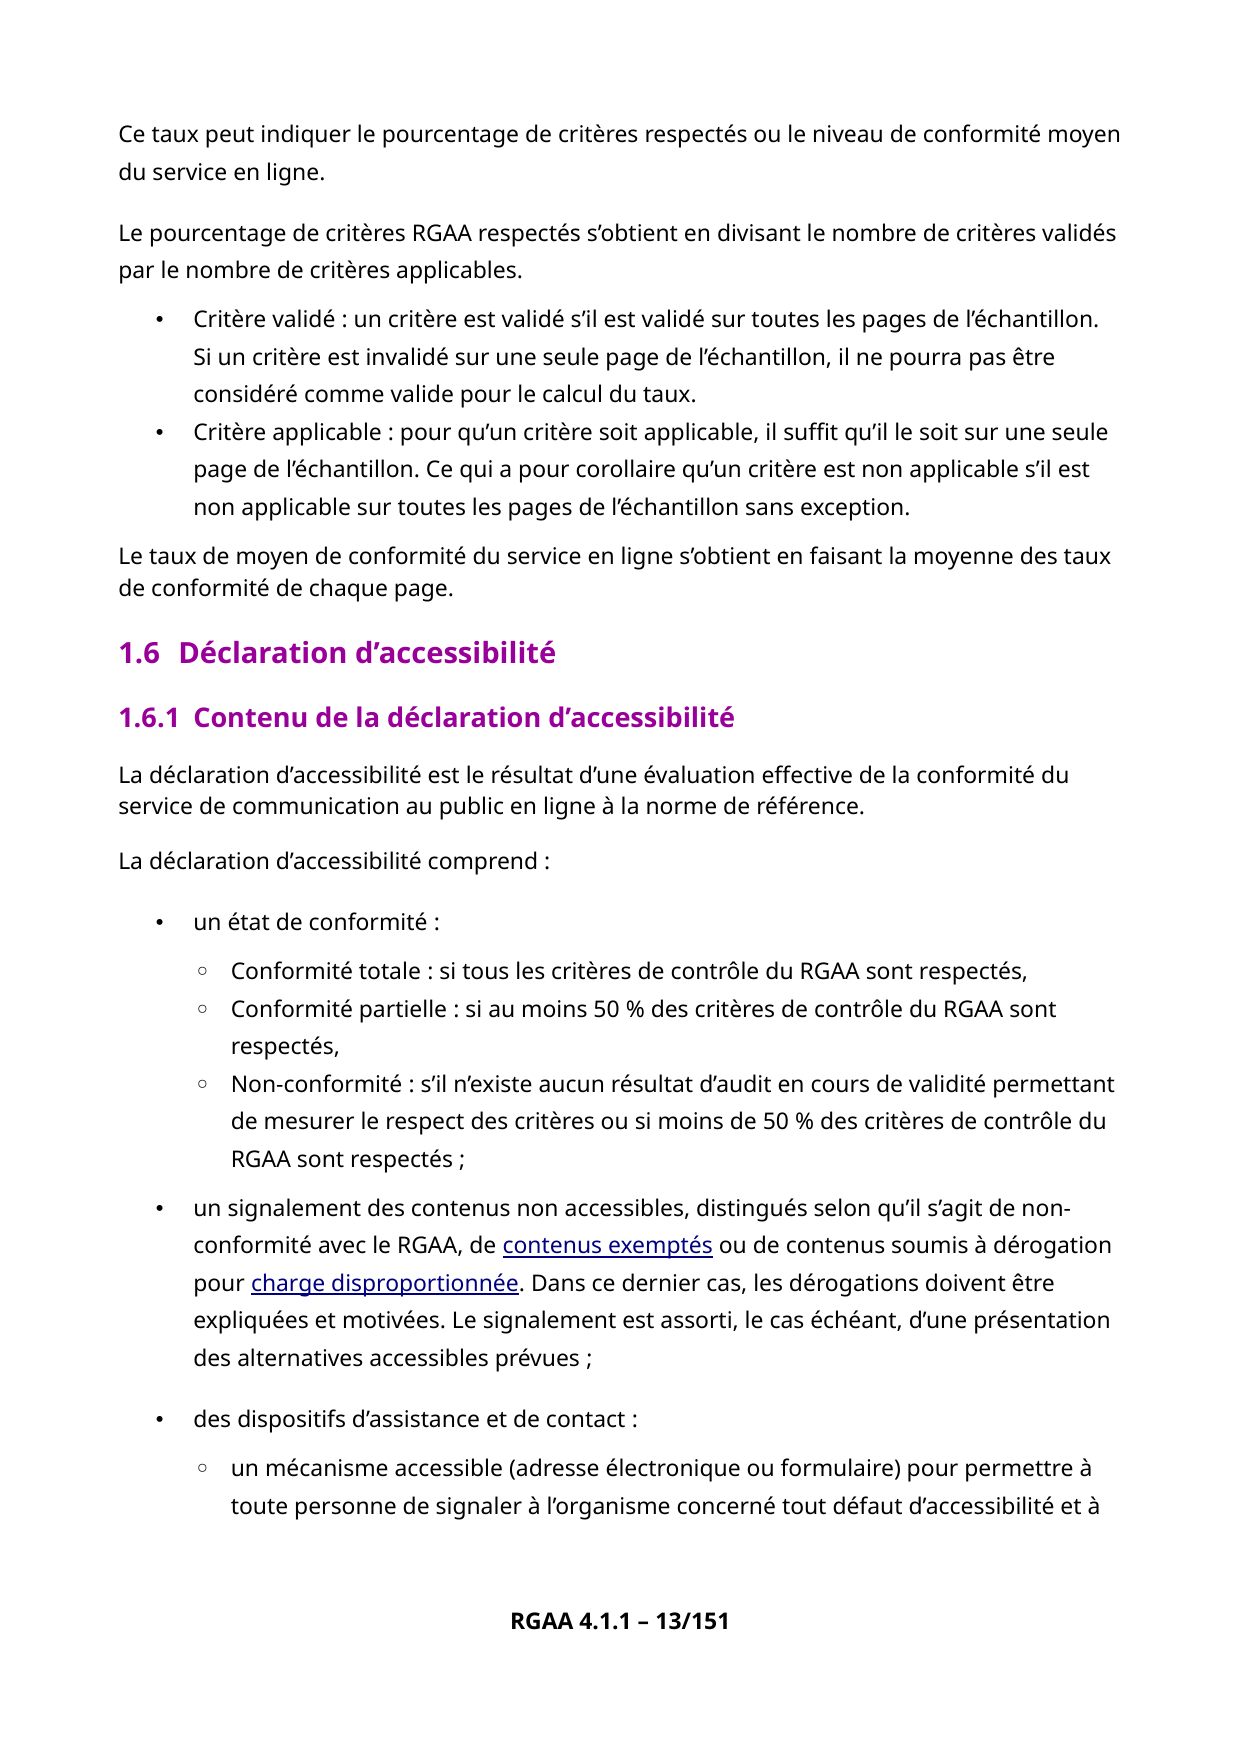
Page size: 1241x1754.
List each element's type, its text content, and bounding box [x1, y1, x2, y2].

list Conformité totale : si tous les critères de contrôle du RGAA sont respectés, [193, 955, 1122, 986]
subtitle Contenu de la déclaration d’accessibilité [118, 698, 1122, 735]
list des dispositifs d’assistance et de contact : [156, 1403, 1122, 1434]
subtitle Déclaration d’accessibilité [118, 632, 1122, 672]
text La déclaration d’accessibilité est le résultat d’une évaluation effective de la conformité du service de communication au public en ligne à la norme de référence. [118, 759, 1122, 821]
list un état de conformité : [156, 906, 1122, 937]
text La déclaration d’accessibilité comprend : [118, 845, 1122, 876]
text Ce taux peut indiquer le pourcentage de critères respectés ou le niveau de conformité moyen du service en ligne. [118, 118, 1122, 187]
list Critère validé : un critère est validé s’il est validé sur toutes les pages de l’échantillon. Si un critère est invalidé sur une seule page de l’échantillon, il ne pourra pas être considéré comme valide pour le calcul du taux. [156, 303, 1122, 410]
list un mécanisme accessible (adresse électronique ou formulaire) pour permettre à toute personne de signaler à l’organisme concerné tout défaut d’accessibilité et à [193, 1452, 1122, 1521]
list Critère applicable : pour qu’un critère soit applicable, il suffit qu’il le soit sur une seule page de l’échantillon. Ce qui a pour corollaire qu’un critère est non applicable s’il est non applicable sur toutes les pages de l’échantillon sans exception. [156, 416, 1122, 522]
text Le taux de moyen de conformité du service en ligne s’obtient en faisant la moyenne des taux de conformité de chaque page. [118, 540, 1122, 603]
list Conformité partielle : si au moins 50 % des critères de contrôle du RGAA sont respectés, [193, 993, 1122, 1061]
list un signalement des contenus non accessibles, distingués selon qu’il s’agit de non-conformité avec le RGAA, de contenus exemptés ou de contenus soumis à dérogation pour charge disproportionnée. Dans ce dernier cas, les dérogations doivent être expliquées et motivées. Le signalement est assorti, le cas échéant, d’une présentation des alternatives accessibles prévues ; [156, 1192, 1122, 1373]
list Non-conformité : s’il n’existe aucun résultat d’audit en cours de validité permettant de mesurer le respect des critères ou si moins de 50 % des critères de contrôle du RGAA sont respectés ; [193, 1068, 1122, 1174]
text Le pourcentage de critères RGAA respectés s’obtient en divisant le nombre de critères validés par le nombre de critères applicables. [118, 217, 1122, 285]
